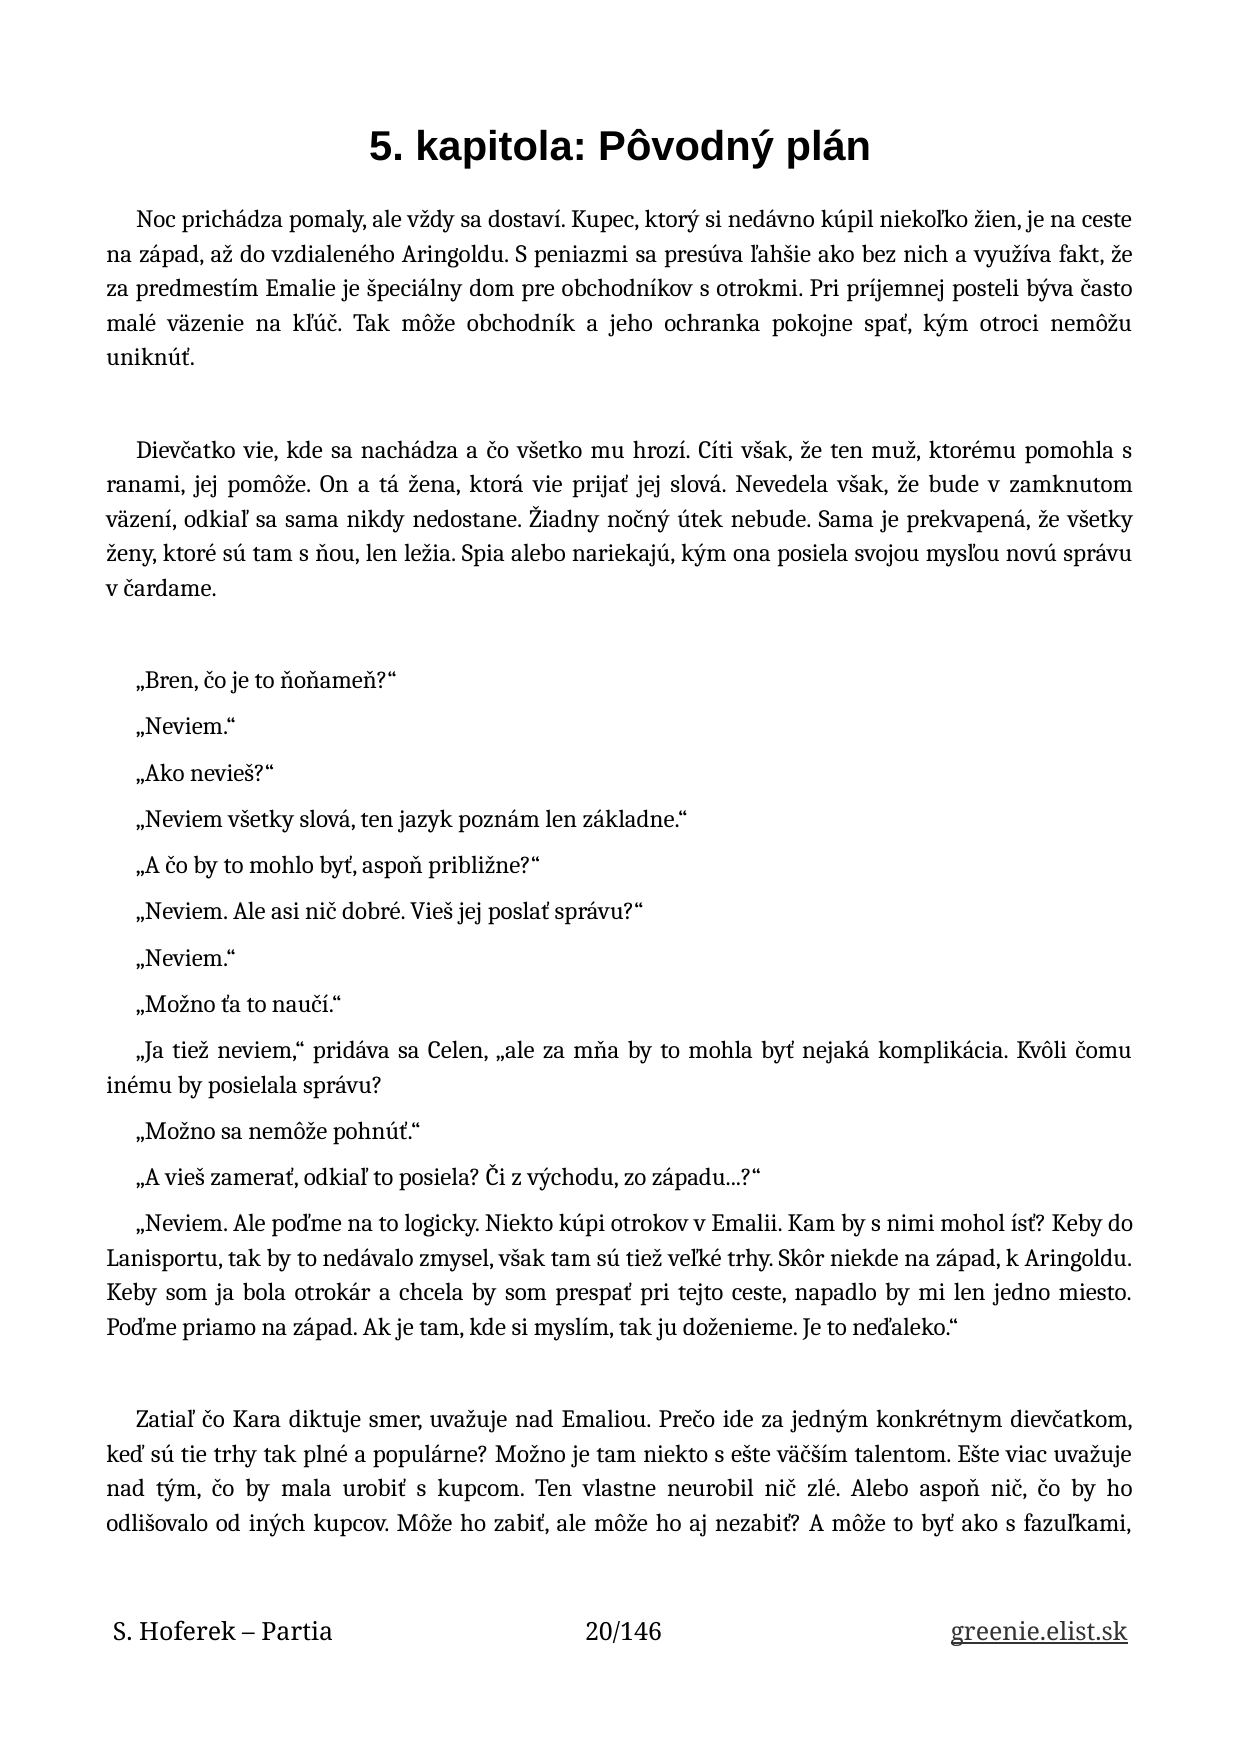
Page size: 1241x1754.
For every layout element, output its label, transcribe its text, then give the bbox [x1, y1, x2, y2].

text „Neviem.“ [106, 943, 1134, 972]
text „A vieš zamerať, odkiaľ to posiela? Či z východu, zo západu...?“ [106, 1163, 1134, 1192]
text „Možno sa nemôže pohnúť.“ [106, 1117, 1134, 1146]
text Noc prichádza pomaly, ale vždy sa dostaví. Kupec, ktorý si nedávno kúpil niekoľko žien, je na ceste na západ, až do vzdialeného Aringoldu. S peniazmi sa presúva ľahšie ako bez nich a využíva fakt, že za predmestím Emalie je špeciálny dom pre obchodníkov s otrokmi. Pri príjemnej posteli býva často malé väzenie na kľúč. Tak môže obchodník a jeho ochranka pokojne spať, kým otroci nemôžu uniknúť. [106, 205, 1134, 372]
text „A čo by to mohlo byť, aspoň približne?“ [106, 851, 1134, 880]
text „Bren, čo je to ňoňameň?“ [106, 666, 1134, 695]
subtitle 5. kapitola: Pôvodný plán [106, 121, 1134, 169]
text „Neviem všetky slová, ten jazyk poznám len základne.“ [106, 805, 1134, 833]
text „Neviem.“ [106, 712, 1134, 741]
text „Neviem. Ale asi nič dobré. Vieš jej poslať správu?“ [106, 897, 1134, 926]
text „Neviem. Ale poďme na to logicky. Niekto kúpi otrokov v Emalii. Kam by s nimi mohol ísť? Keby do Lanisportu, tak by to nedávalo zmysel, však tam sú tiež veľké trhy. Skôr niekde na západ, k Aringoldu. Keby som ja bola otrokár a chcela by som prespať pri tejto ceste, napadlo by mi len jedno miesto. Poďme priamo na západ. Ak je tam, kde si myslím, tak ju doženieme. Je to neďaleko.“ [106, 1209, 1134, 1341]
text „Možno ťa to naučí.“ [106, 990, 1134, 1018]
text Zatiaľ čo Kara diktuje smer, uvažuje nad Emaliou. Prečo ide za jedným konkrétnym dievčatkom, keď sú tie trhy tak plné a populárne? Možno je tam niekto s ešte väčším talentom. Ešte viac uvažuje nad tým, čo by mala urobiť s kupcom. Ten vlastne neurobil nič zlé. Alebo aspoň nič, čo by ho odlišovalo od iných kupcov. Môže ho zabiť, ale môže ho aj nezabiť? A môže to byť ako s fazuľkami, [106, 1405, 1134, 1537]
text „Ako nevieš?“ [106, 758, 1134, 787]
text Dievčatko vie, kde sa nachádza a čo všetko mu hrozí. Cíti však, že ten muž, ktorému pomohla s ranami, jej pomôže. On a tá žena, ktorá vie prijať jej slová. Nevedela však, že bude v zamknutom väzení, odkiaľ sa sama nikdy nedostane. Žiadny nočný útek nebude. Sama je prekvapená, že všetky ženy, ktoré sú tam s ňou, len ležia. Spia alebo nariekajú, kým ona posiela svojou mysľou novú správu v čardame. [106, 436, 1134, 602]
text „Ja tiež neviem,“ pridáva sa Celen, „ale za mňa by to mohla byť nejaká komplikácia. Kvôli čomu inému by posielala správu? [106, 1036, 1134, 1099]
